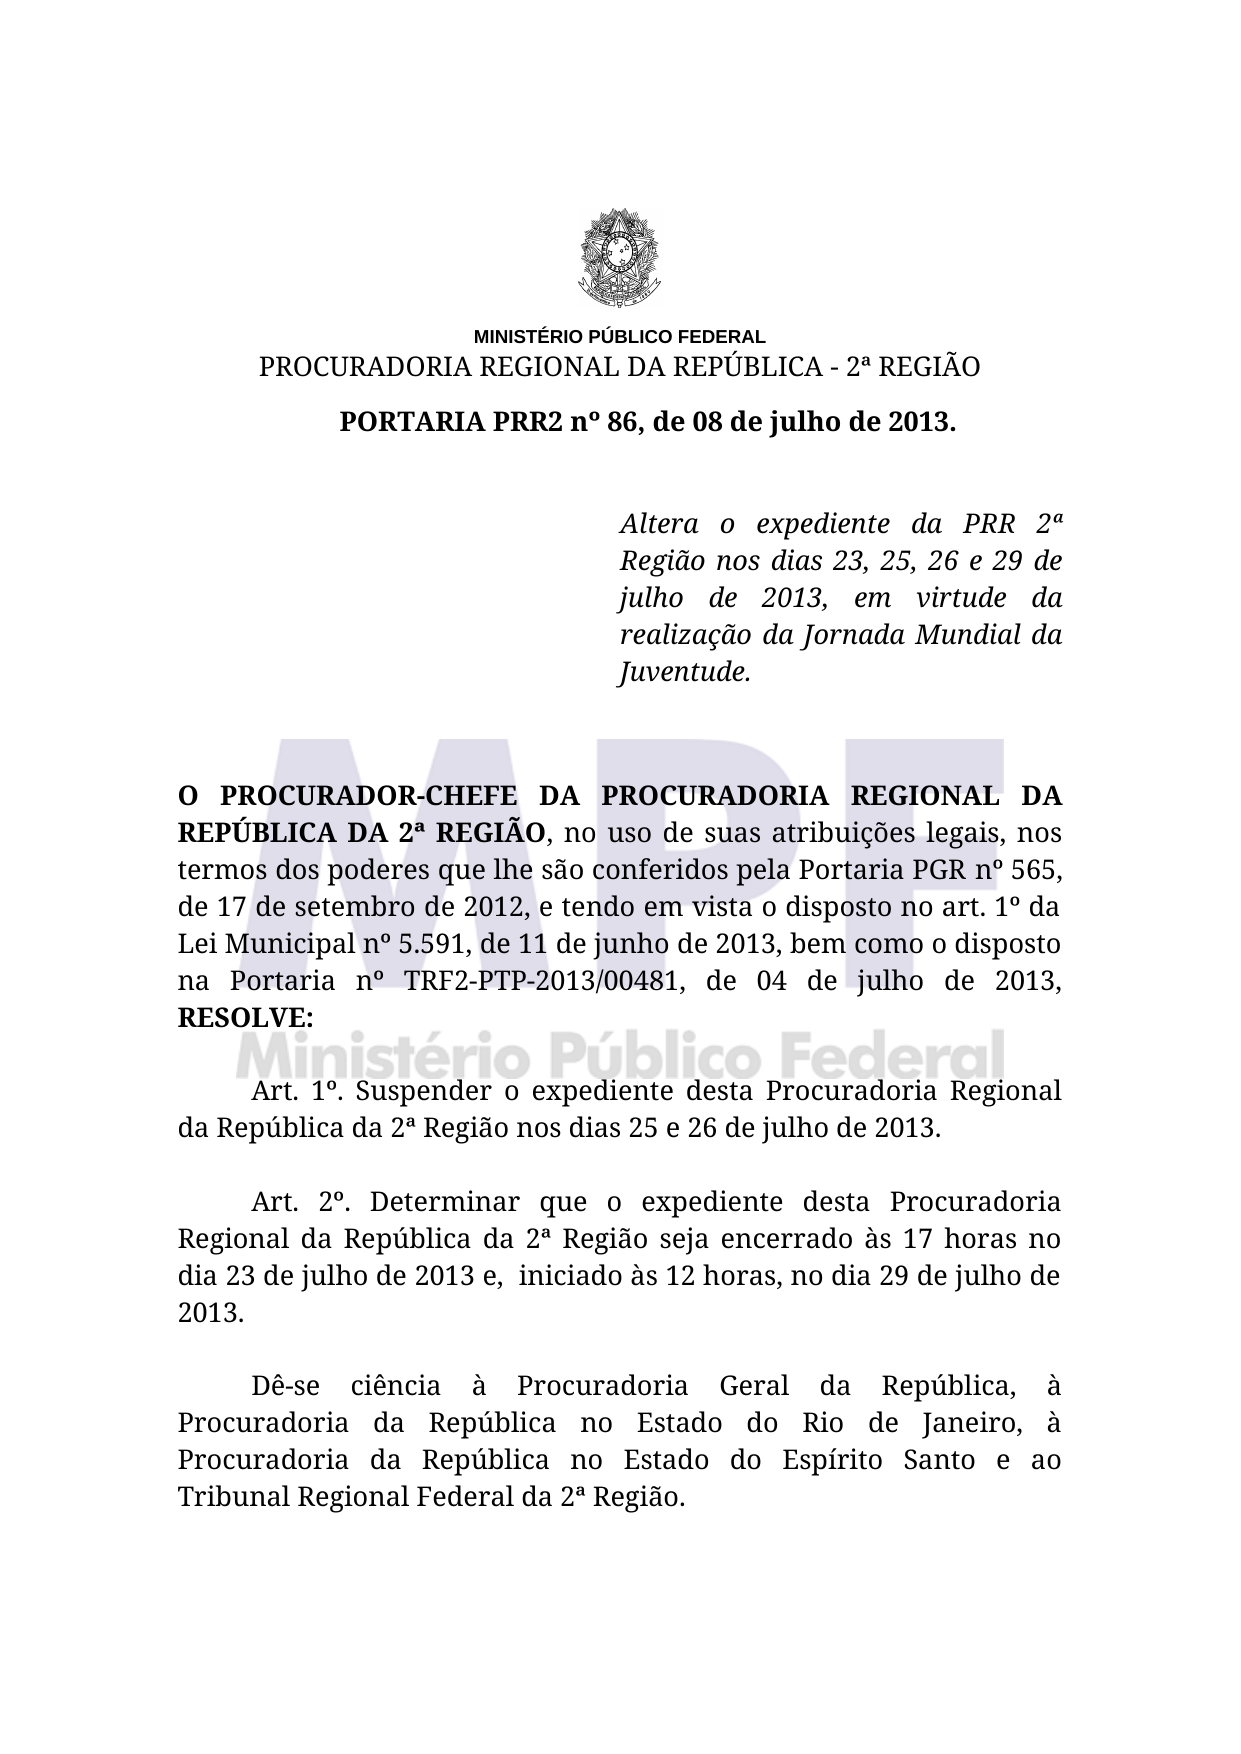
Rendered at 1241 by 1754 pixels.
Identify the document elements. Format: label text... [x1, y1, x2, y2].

picture [236, 739, 1004, 777]
subtitle PORTARIA PRR2 nº 86, de 08 de julho de 2013. [177, 402, 1063, 439]
text Altera o expediente da PRR 2ª Região nos dias 23, 25, 26 e 29 de julho de 2013, em virtude da realização da Jornada Mundial da Juventude. [620, 504, 1063, 689]
picture [236, 1035, 1004, 1072]
text Art. 2º. Determinar que o expediente desta Procuradoria Regional da República da 2ª Região seja encerrado às 17 horas no dia 23 de julho de 2013 e, iniciado às 12 horas, no dia 29 de julho de 2013. [177, 1182, 1063, 1330]
picture [577, 208, 663, 308]
text PROCURADORIA REGIONAL DA REPÚBLICA - 2ª REGIÃO [177, 347, 1063, 384]
text Art. 1º. Suspender o expediente desta Procuradoria Regional da República da 2ª Região nos dias 25 e 26 de julho de 2013. [177, 1072, 1063, 1146]
text MINISTÉRIO PÚBLICO FEDERAL [177, 326, 1063, 347]
text O PROCURADOR-CHEFE DA PROCURADORIA REGIONAL DA REPÚBLICA DA 2ª REGIÃO, no uso de suas atribuições legais, nos termos dos poderes que lhe são conferidos pela Portaria PGR nº 565, de 17 de setembro de 2012, e tendo em vista o disposto no art. 1º da Lei Municipal nº 5.591, de 11 de junho de 2013, bem como o disposto na Portaria nº TRF2-PTP-2013/00481, de 04 de julho de 2013, RESOLVE: [177, 777, 1063, 1035]
text Dê-se ciência à Procuradoria Geral da República, à Procuradoria da República no Estado do Rio de Janeiro, à Procuradoria da República no Estado do Espírito Santo e ao Tribunal Regional Federal da 2ª Região. [177, 1367, 1063, 1514]
